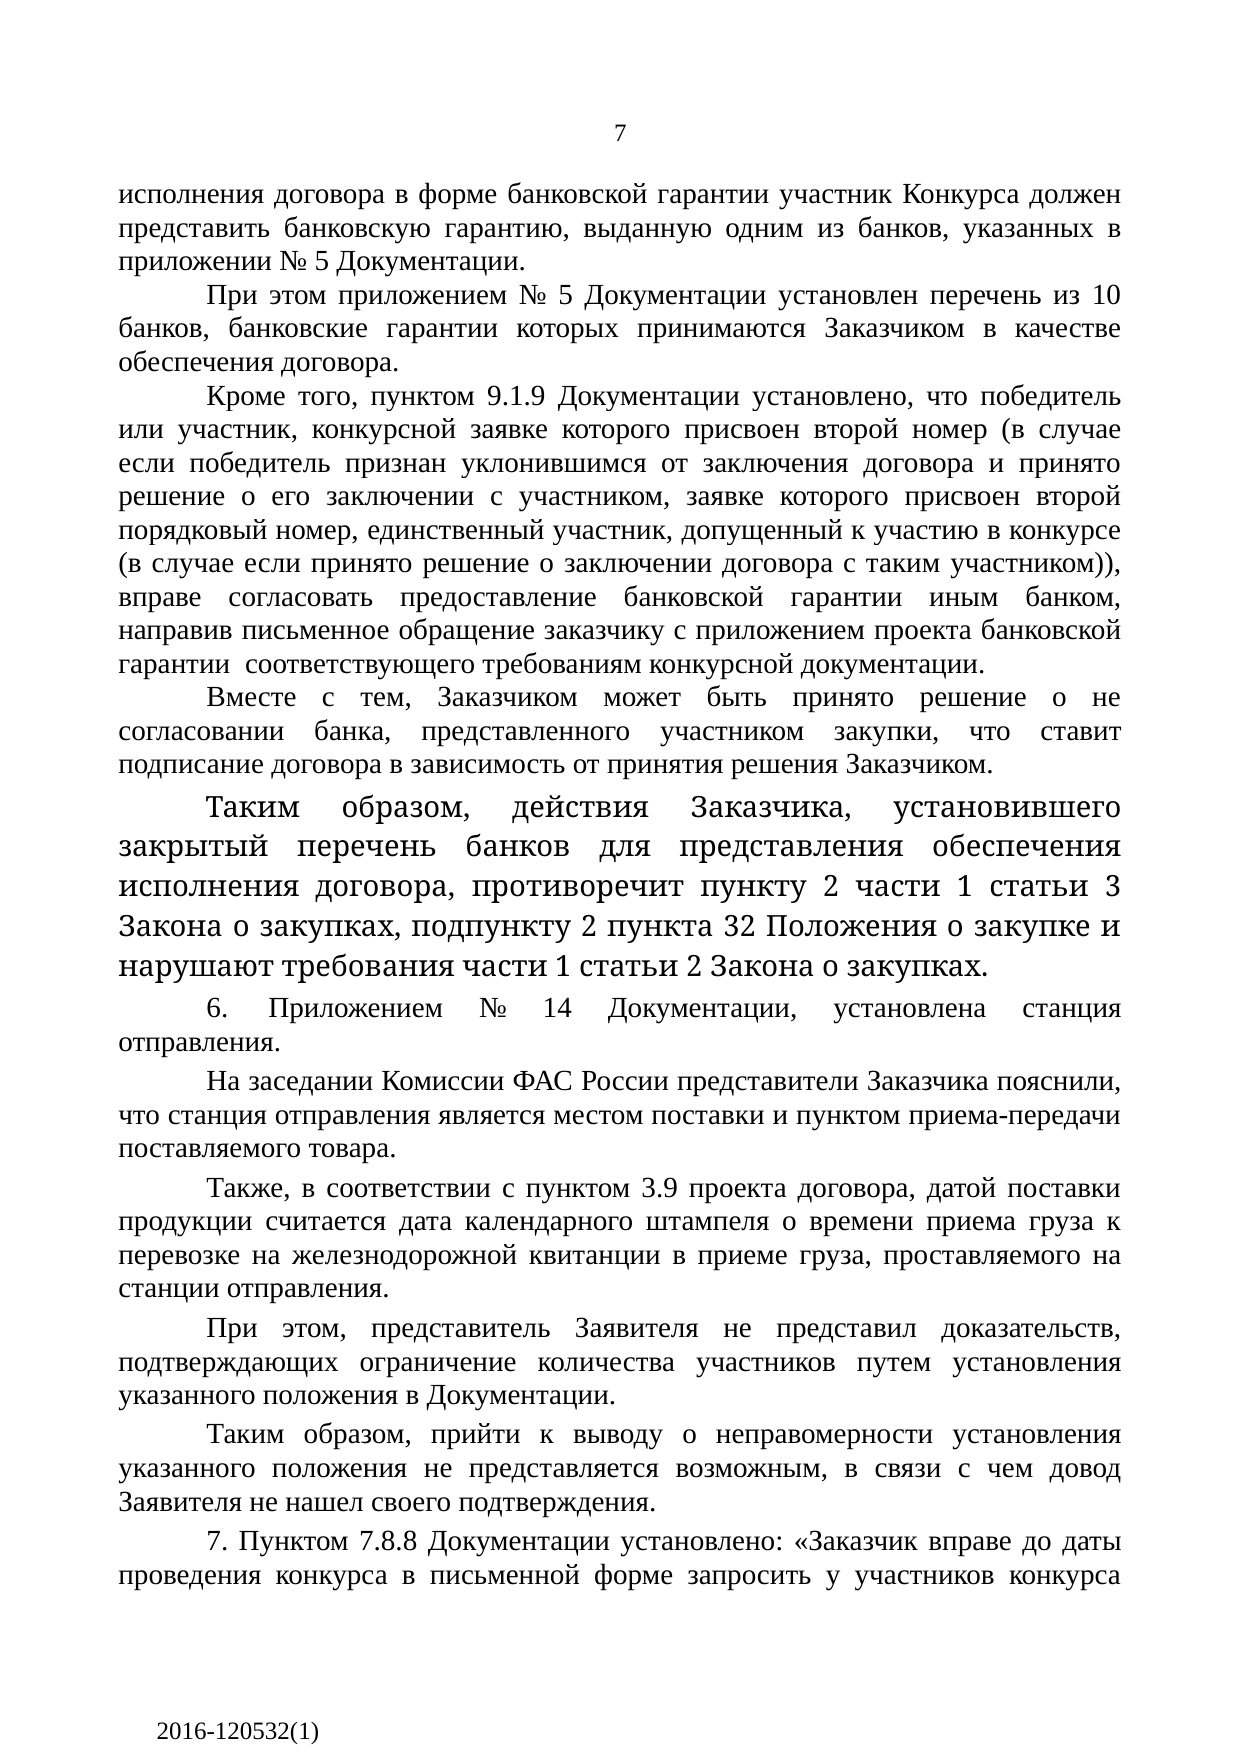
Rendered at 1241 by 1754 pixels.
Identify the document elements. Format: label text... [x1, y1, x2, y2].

text 7. Пунктом 7.8.8 Документации установлено: «Заказчик вправе до даты проведения конкурса в письменной форме запросить у участников конкурса [118, 1523, 1122, 1590]
text Таким образом, действия Заказчика, установившего закрытый перечень банков для представления обеспечения исполнения договора, противоречит пункту 2 части 1 статьи 3 Закона о закупках, подпункту 2 пункта 32 Положения о закупке и нарушают требования части 1 статьи 2 Закона о закупках. [118, 786, 1122, 984]
text Также, в соответствии с пунктом 3.9 проекта договора, датой поставки продукции считается дата календарного штампеля о времени приема груза к перевозке на железнодорожной квитанции в приеме груза, проставляемого на станции отправления. [118, 1170, 1122, 1304]
text Вместе с тем, Заказчиком может быть принято решение о не согласовании банка, представленного участником закупки, что ставит подписание договора в зависимость от принятия решения Заказчиком. [118, 679, 1122, 780]
text исполнения договора в форме банковской гарантии участник Конкурса должен представить банковскую гарантию, выданную одним из банков, указанных в приложении № 5 Документации. [118, 176, 1122, 277]
text На заседании Комиссии ФАС России представители Заказчика пояснили, что станция отправления является местом поставки и пунктом приема-передачи поставляемого товара. [118, 1063, 1122, 1164]
text При этом приложением № 5 Документации установлен перечень из 10 банков, банковские гарантии которых принимаются Заказчиком в качестве обеспечения договора. [118, 277, 1122, 378]
text Таким образом, прийти к выводу о неправомерности установления указанного положения не представляется возможным, в связи с чем довод Заявителя не нашел своего подтверждения. [118, 1417, 1122, 1517]
text Кроме того, пунктом 9.1.9 Документации установлено, что победитель или участник, конкурсной заявке которого присвоен второй номер (в случае если победитель признан уклонившимся от заключения договора и принято решение о его заключении с участником, заявке которого присвоен второй порядковый номер, единственный участник, допущенный к участию в конкурсе (в случае если принято решение о заключении договора с таким участником)), вправе согласовать предоставление банковской гарантии иным банком, направив письменное обращение заказчику с приложением проекта банковской гарантии соответствующего требованиям конкурсной документации. [118, 378, 1122, 679]
text При этом, представитель Заявителя не представил доказательств, подтверждающих ограничение количества участников путем установления указанного положения в Документации. [118, 1310, 1122, 1411]
list Приложением № 14 Документации, установлена станция отправления. [118, 990, 1122, 1057]
